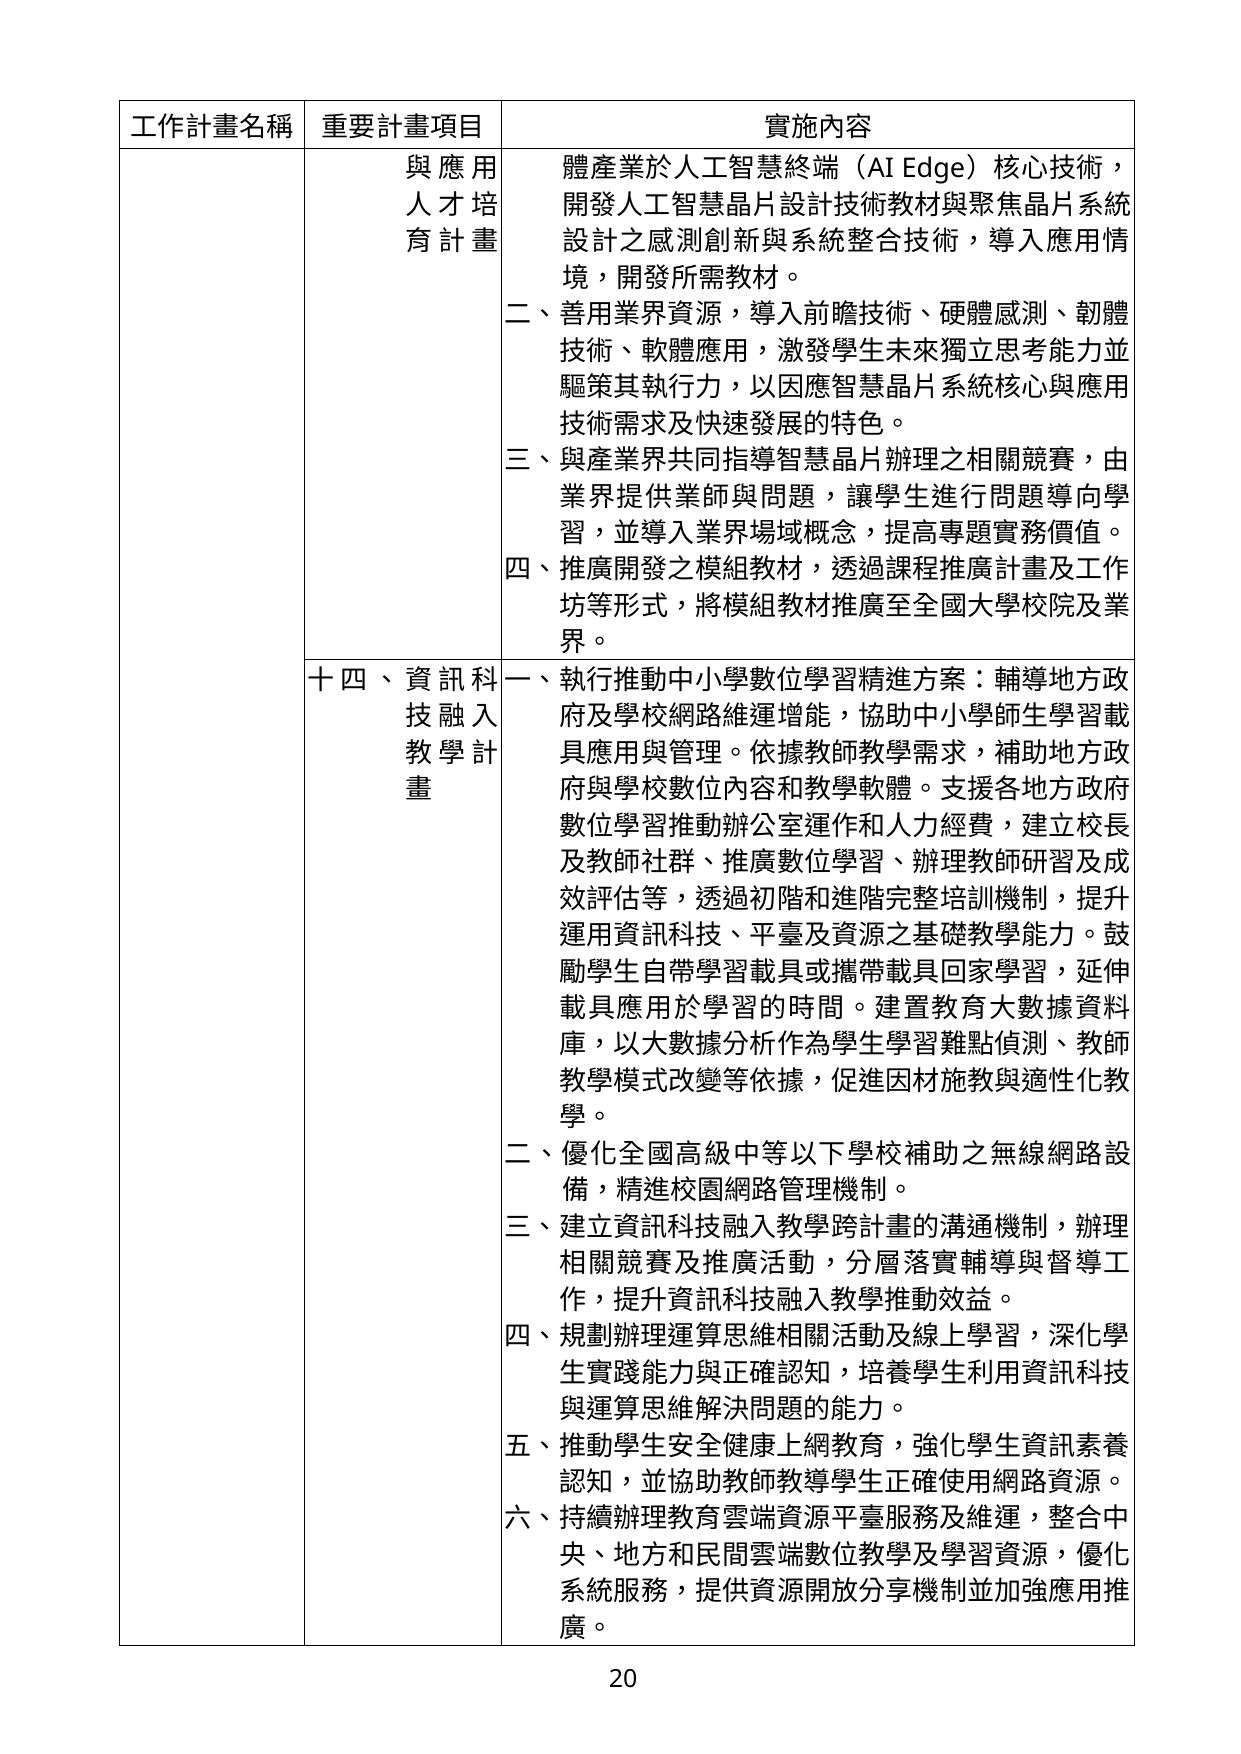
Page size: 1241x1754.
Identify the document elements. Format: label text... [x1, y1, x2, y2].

table_cell 體產業於人工智慧終端（AI Edge）核心技術，開發人工智慧晶片設計技術教材與聚焦晶片系統設計之感測創新與系統整合技術，導入應用情境，開發所需教材。 二、善用業界資源，導入前瞻技術、硬體感測、韌體技術、軟體應用，激發學生未來獨立思考能力並驅策其執行力，以因應智慧晶片系統核心與應用技術需求及快速發展的特色。 三、與產業界共同指導智慧晶片辦理之相關競賽，由業界提供業師與問題，讓學生進行問題導向學習，並導入業界場域概念，提高專題實務價值。 四、推廣開發之模組教材，透過課程推廣計畫及工作坊等形式，將模組教材推廣至全國大學校院及業界。 [502, 149, 1134, 659]
table_header 重要計畫項目 [305, 101, 501, 148]
table_header 工作計畫名稱 [120, 101, 304, 148]
table_header 實施內容 [502, 101, 1134, 148]
table_cell 十四、資訊科技融入教學計畫 [305, 660, 501, 1644]
table_cell 與應用人才培育計畫 [305, 149, 501, 659]
table_cell 一、執行推動中小學數位學習精進方案：輔導地方政府及學校網路維運增能，協助中小學師生學習載具應用與管理。依據教師教學需求，補助地方政府與學校數位內容和教學軟體。支援各地方政府數位學習推動辦公室運作和人力經費，建立校長及教師社群、推廣數位學習、辦理教師研習及成效評估等，透過初階和進階完整培訓機制，提升運用資訊科技、平臺及資源之基礎教學能力。鼓勵學生自帶學習載具或攜帶載具回家學習，延伸載具應用於學習的時間。建置教育大數據資料庫，以大數據分析作為學生學習難點偵測、教師教學模式改變等依據，促進因材施教與適性化教學。 二、優化全國高級中等以下學校補助之無線網路設備，精進校園網路管理機制。 三、建立資訊科技融入教學跨計畫的溝通機制，辦理相關競賽及推廣活動，分層落實輔導與督導工作，提升資訊科技融入教學推動效益。 四、規劃辦理運算思維相關活動及線上學習，深化學生實踐能力與正確認知，培養學生利用資訊科技與運算思維解決問題的能力。 五、推動學生安全健康上網教育，強化學生資訊素養認知，並協助教師教導學生正確使用網路資源。 六、持續辦理教育雲端資源平臺服務及維運，整合中央、地方和民間雲端數位教學及學習資源，優化系統服務，提供資源開放分享機制並加強應用推廣。 [502, 660, 1134, 1644]
